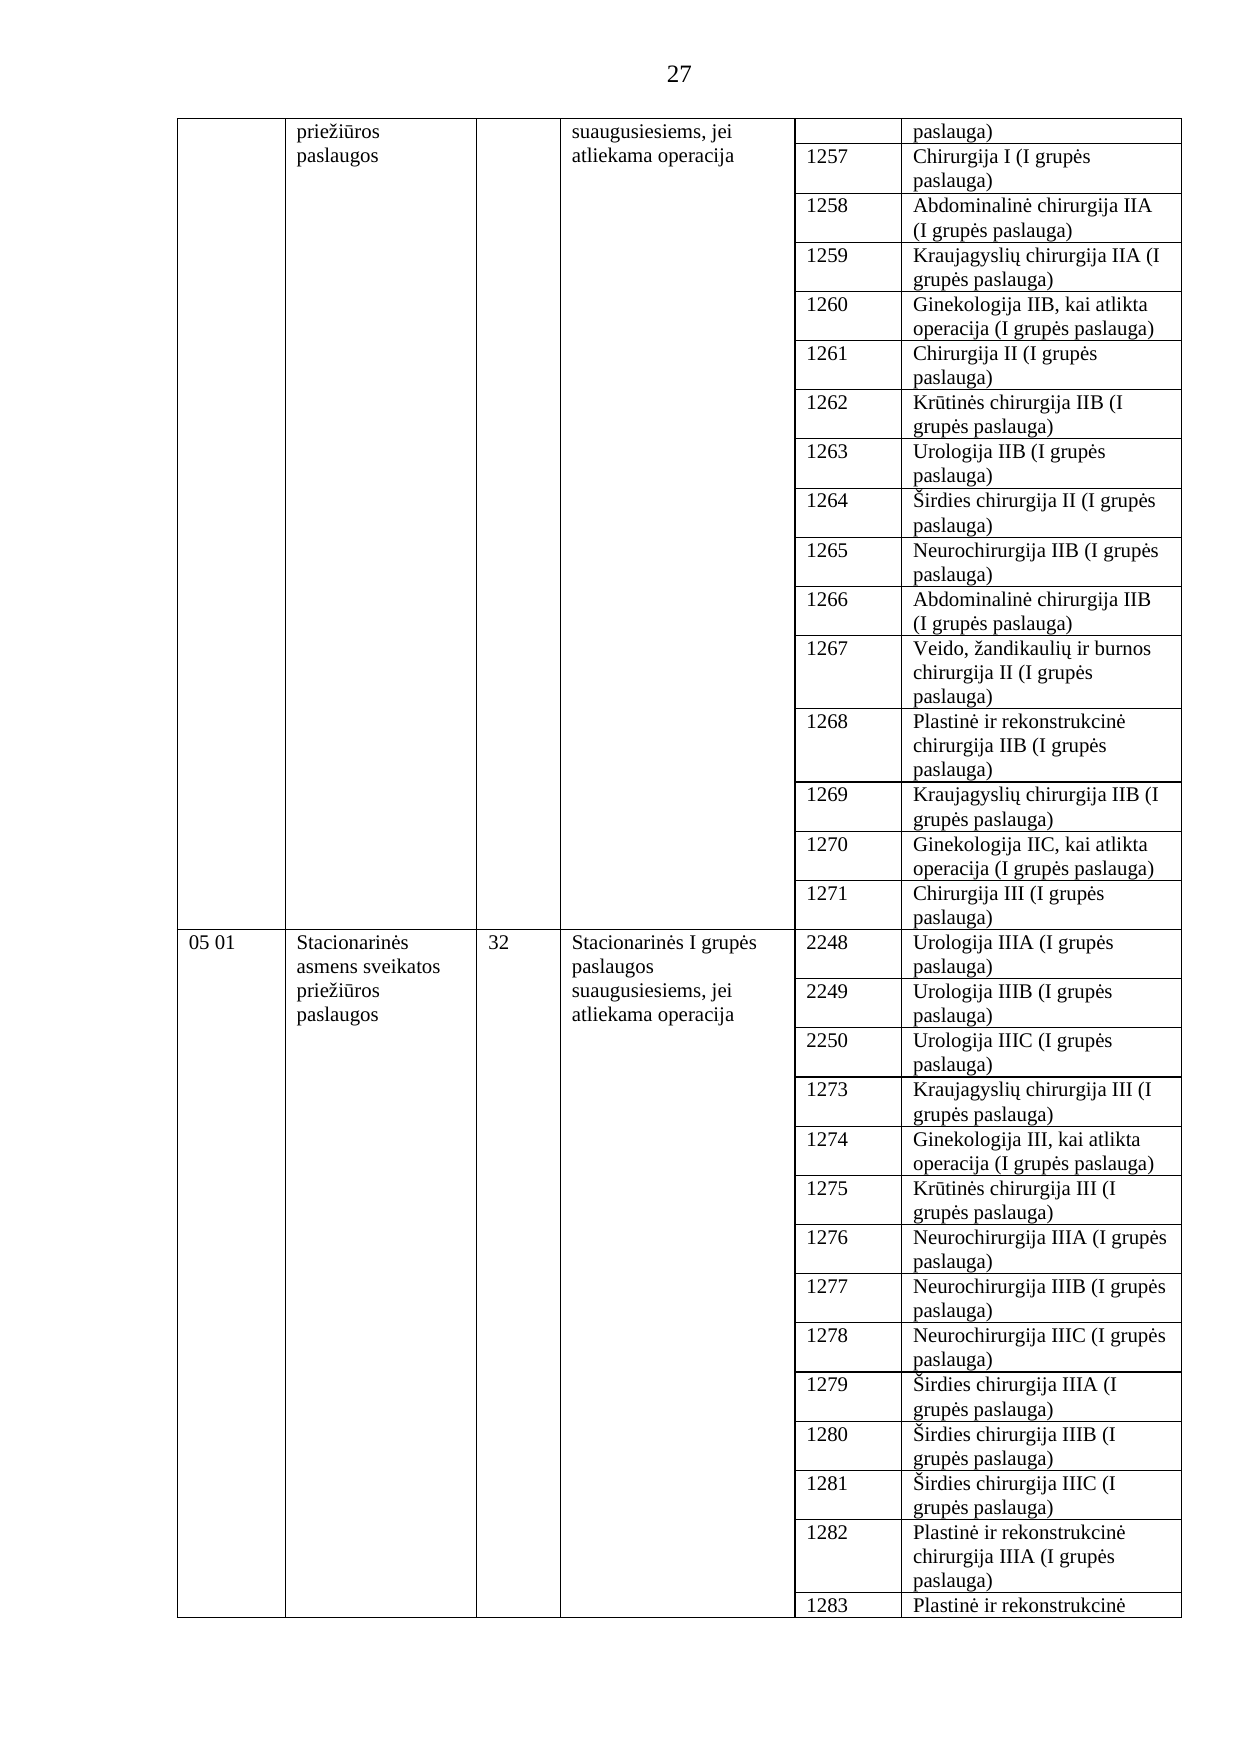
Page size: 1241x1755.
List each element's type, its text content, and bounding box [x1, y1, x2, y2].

table_cell 1263 [796, 439, 901, 487]
table_cell 1279 [796, 1373, 901, 1421]
table_cell 1265 [796, 538, 901, 586]
table_cell 2250 [796, 1028, 901, 1076]
table_cell Plastinė ir rekonstrukcinė chirurgija IIB (I grupės paslauga) [902, 709, 1181, 781]
table_cell Ginekologija III, kai atlikta operacija (I grupės paslauga) [902, 1127, 1181, 1175]
table_cell Neurochirurgija IIIB (I grupės paslauga) [902, 1274, 1181, 1322]
table_cell Plastinė ir rekonstrukcinė [902, 1593, 1181, 1617]
table_cell 32 [477, 930, 560, 1617]
table_cell Plastinė ir rekonstrukcinė chirurgija IIIA (I grupės paslauga) [902, 1520, 1181, 1592]
table_cell 1281 [796, 1471, 901, 1519]
table_cell 1261 [796, 341, 901, 389]
table_cell Krūtinės chirurgija III (I grupės paslauga) [902, 1176, 1181, 1224]
table_cell Urologija IIIA (I grupės paslauga) [902, 930, 1181, 978]
table_cell [477, 119, 560, 929]
table_cell paslauga) [902, 119, 1181, 143]
table_cell Krūtinės chirurgija IIB (I grupės paslauga) [902, 390, 1181, 438]
table_cell Kraujagyslių chirurgija IIB (I grupės paslauga) [902, 783, 1181, 831]
table_cell 05 01 [178, 930, 285, 1617]
table_cell 1276 [796, 1225, 901, 1273]
table_cell Abdominalinė chirurgija IIA (I grupės paslauga) [902, 194, 1181, 242]
table_cell 1267 [796, 636, 901, 708]
table_cell Urologija IIIB (I grupės paslauga) [902, 979, 1181, 1027]
table_cell [178, 119, 285, 929]
table_cell Širdies chirurgija II (I grupės paslauga) [902, 489, 1181, 537]
table_cell suaugusiesiems, jei atliekama operacija [561, 119, 794, 929]
table_cell Chirurgija I (I grupės paslauga) [902, 144, 1181, 192]
table_cell Stacionarinės I grupės paslaugos suaugusiesiems, jei atliekama operacija [561, 930, 794, 1617]
table_cell 1260 [796, 292, 901, 340]
table_cell Urologija IIIC (I grupės paslauga) [902, 1028, 1181, 1076]
table_cell Kraujagyslių chirurgija III (I grupės paslauga) [902, 1078, 1181, 1126]
table_cell 1280 [796, 1422, 901, 1470]
table_cell 1271 [796, 881, 901, 929]
table_cell Abdominalinė chirurgija IIB (I grupės paslauga) [902, 587, 1181, 635]
table_cell 1274 [796, 1127, 901, 1175]
table_cell 1262 [796, 390, 901, 438]
table_cell priežiūros paslaugos [286, 119, 476, 929]
table_cell [796, 119, 901, 143]
table_cell 1277 [796, 1274, 901, 1322]
table_cell Ginekologija IIB, kai atlikta operacija (I grupės paslauga) [902, 292, 1181, 340]
table_cell Širdies chirurgija IIIB (I grupės paslauga) [902, 1422, 1181, 1470]
table_cell Neurochirurgija IIB (I grupės paslauga) [902, 538, 1181, 586]
table_cell Kraujagyslių chirurgija IIA (I grupės paslauga) [902, 243, 1181, 291]
table_cell 1266 [796, 587, 901, 635]
table_cell Stacionarinės asmens sveikatos priežiūros paslaugos [286, 930, 476, 1617]
table_cell 1264 [796, 489, 901, 537]
table_cell 2249 [796, 979, 901, 1027]
table_cell Chirurgija III (I grupės paslauga) [902, 881, 1181, 929]
table_cell 1283 [796, 1593, 901, 1617]
table_cell 1268 [796, 709, 901, 781]
table_cell Urologija IIB (I grupės paslauga) [902, 439, 1181, 487]
table_cell 1270 [796, 832, 901, 880]
table_cell 1278 [796, 1323, 901, 1371]
table_cell Veido, žandikaulių ir burnos chirurgija II (I grupės paslauga) [902, 636, 1181, 708]
table_cell Neurochirurgija IIIA (I grupės paslauga) [902, 1225, 1181, 1273]
table_cell Ginekologija IIC, kai atlikta operacija (I grupės paslauga) [902, 832, 1181, 880]
table_cell Neurochirurgija IIIC (I grupės paslauga) [902, 1323, 1181, 1371]
table_cell Širdies chirurgija IIIC (I grupės paslauga) [902, 1471, 1181, 1519]
table_cell 1257 [796, 144, 901, 192]
table_cell 1259 [796, 243, 901, 291]
table_cell 1269 [796, 783, 901, 831]
table_cell 2248 [796, 930, 901, 978]
table_cell 1273 [796, 1078, 901, 1126]
table_cell 1275 [796, 1176, 901, 1224]
table_cell Širdies chirurgija IIIA (I grupės paslauga) [902, 1373, 1181, 1421]
table_cell 1282 [796, 1520, 901, 1592]
table_cell Chirurgija II (I grupės paslauga) [902, 341, 1181, 389]
table_cell 1258 [796, 194, 901, 242]
